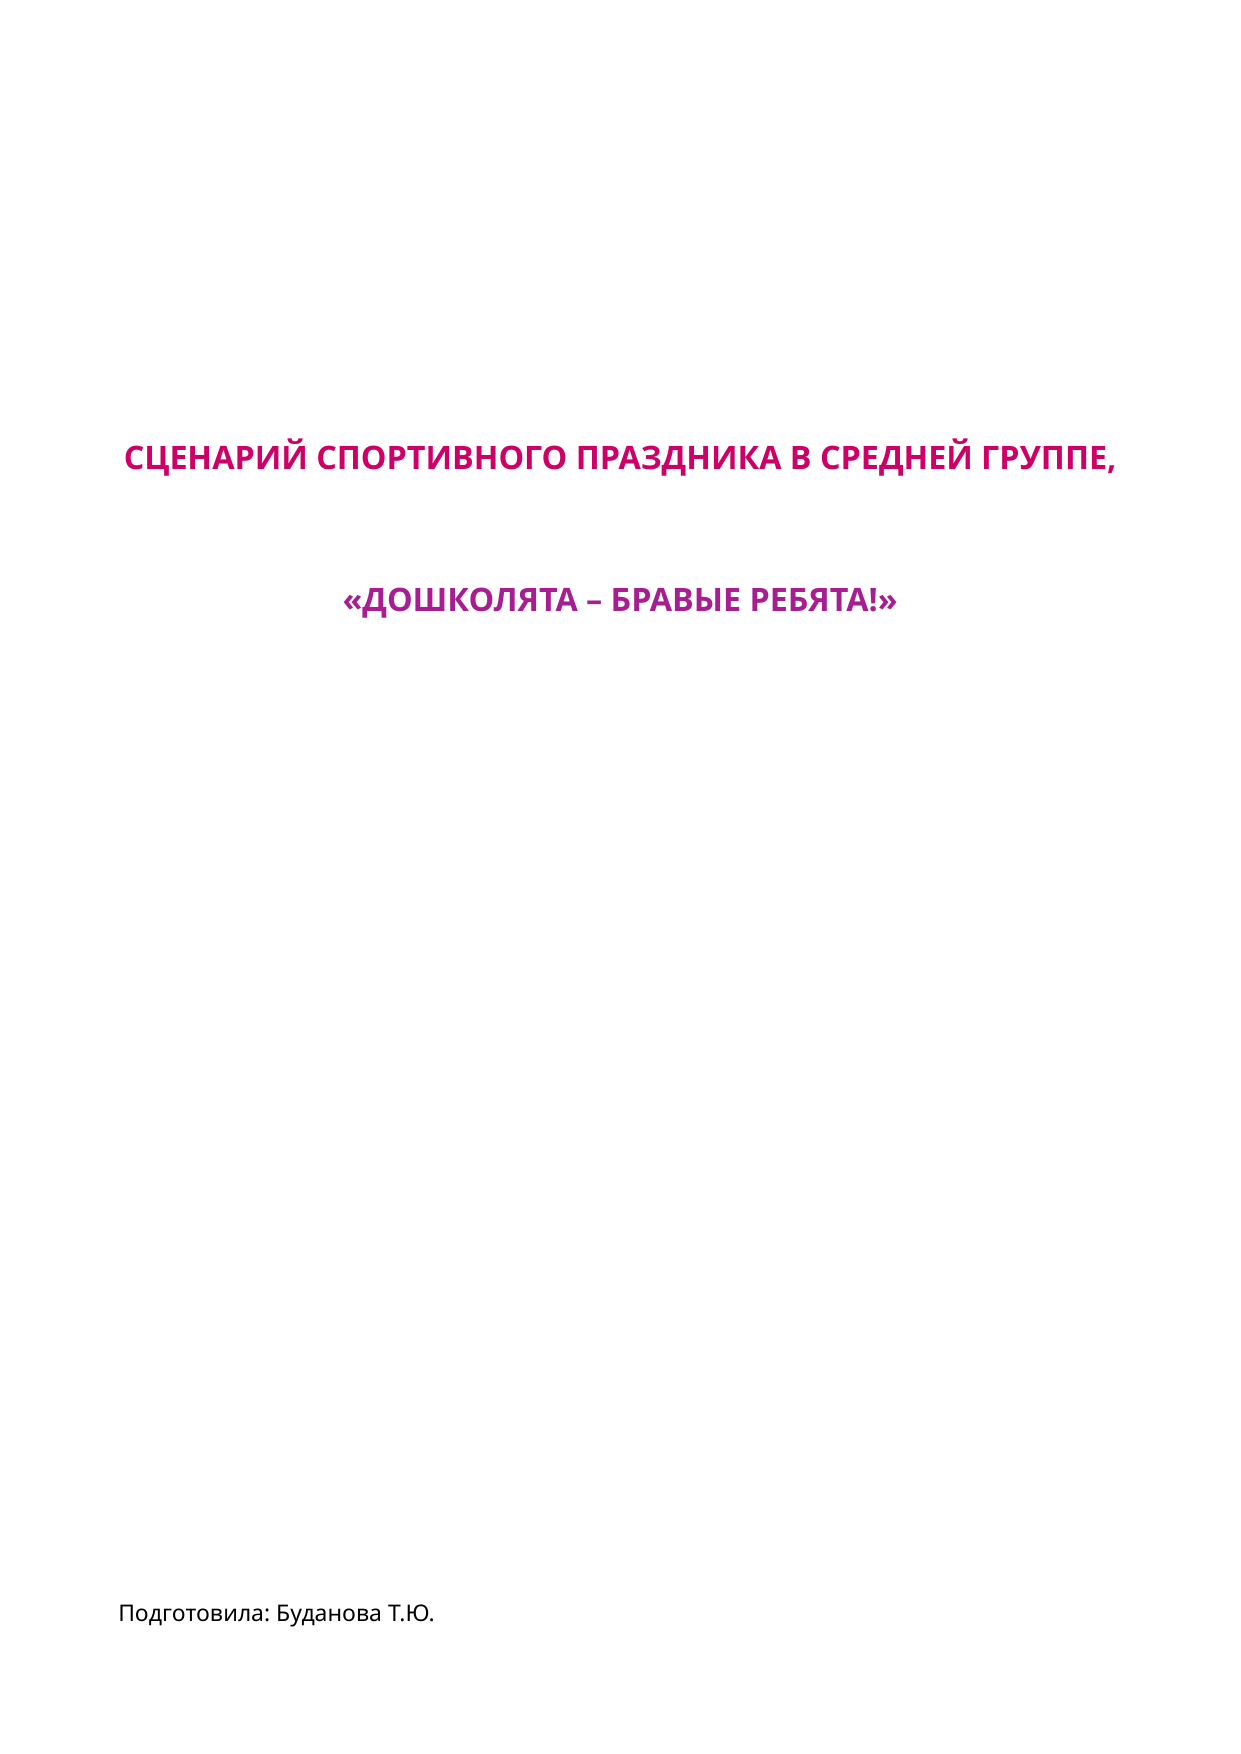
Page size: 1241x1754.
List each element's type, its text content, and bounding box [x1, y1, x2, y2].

text «ДОШКОЛЯТА – БРАВЫЕ РЕБЯТА!» [118, 577, 1122, 621]
text Подготовила: Буданова Т.Ю. [118, 1597, 1122, 1628]
text СЦЕНАРИЙ СПОРТИВНОГО ПРАЗДНИКА В СРЕДНЕЙ ГРУППЕ, [118, 434, 1122, 478]
